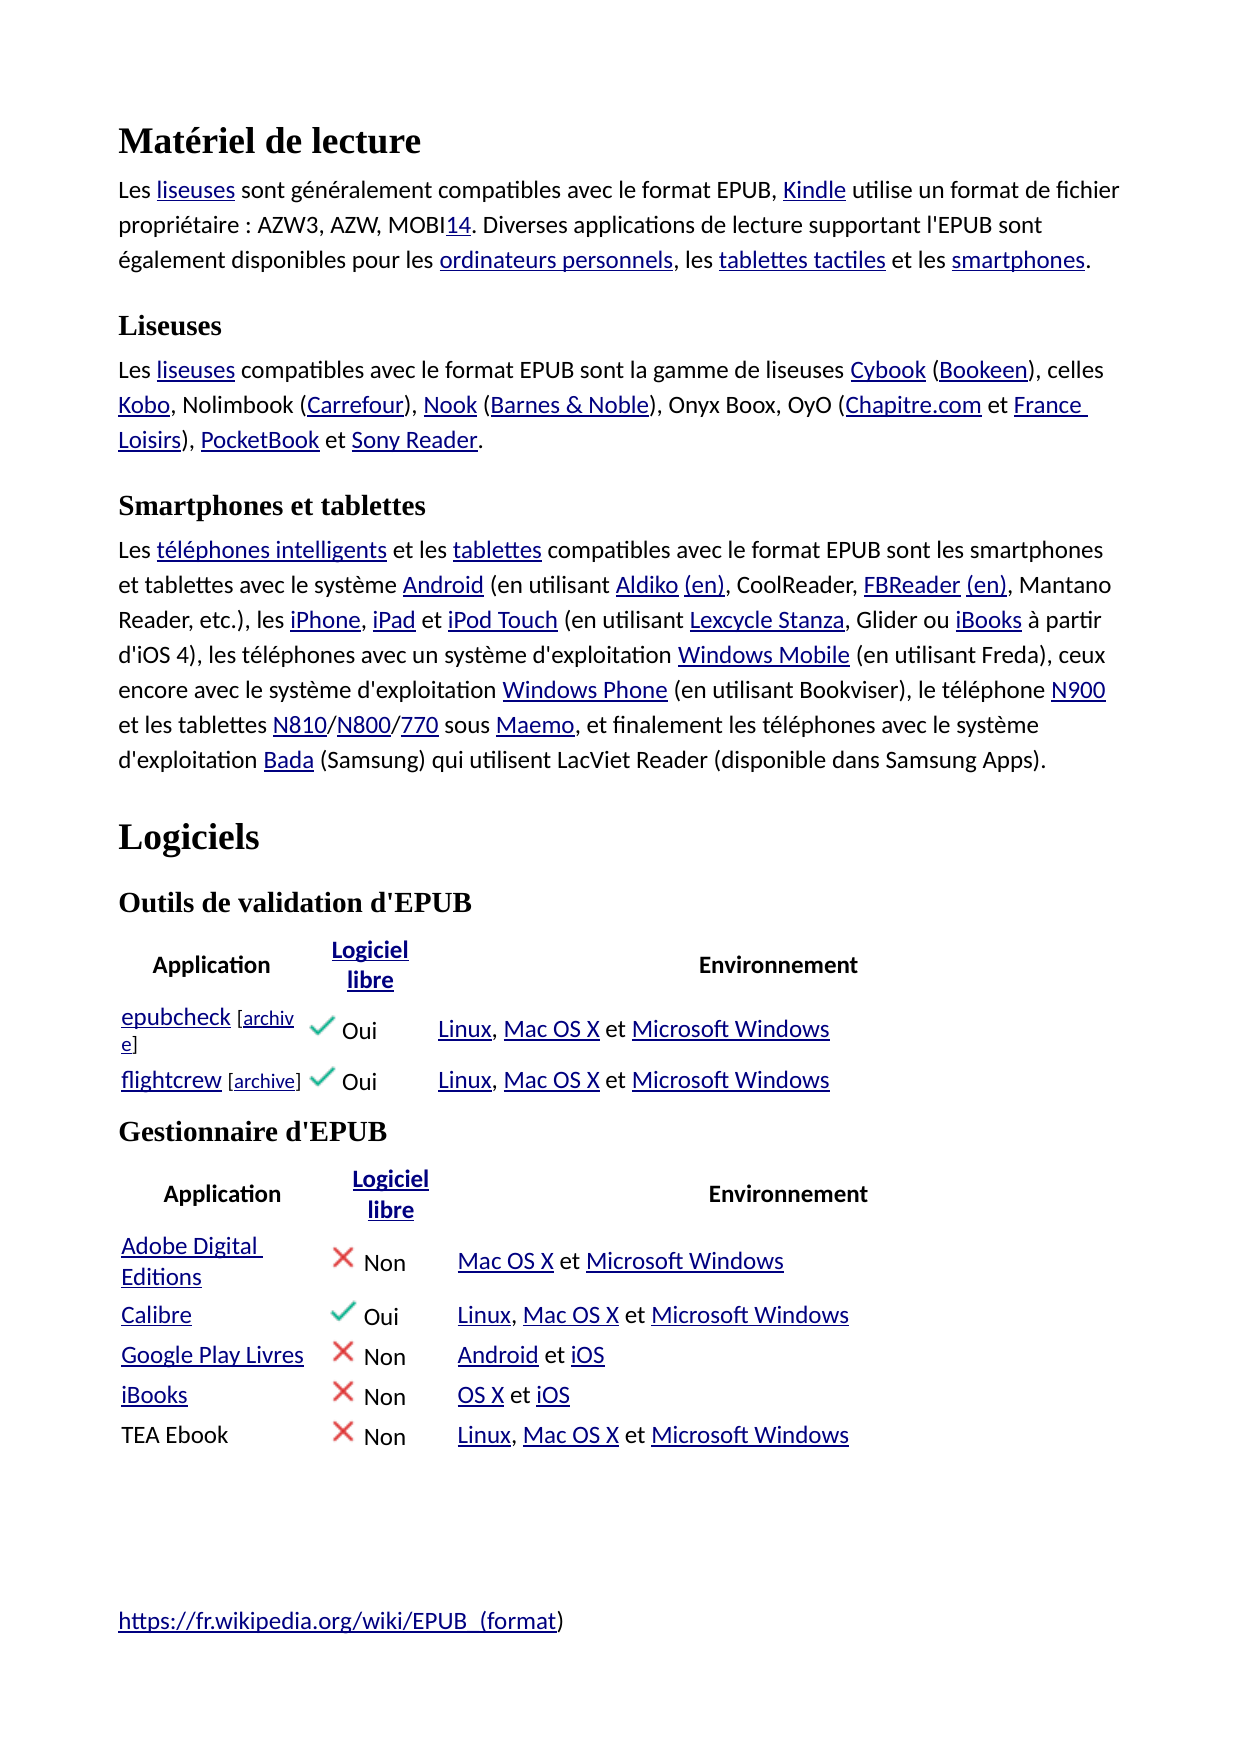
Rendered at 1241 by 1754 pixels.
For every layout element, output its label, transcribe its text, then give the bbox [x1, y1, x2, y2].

table_cell Calibre [118, 1294, 327, 1334]
picture [329, 1417, 358, 1446]
subtitle Liseuses [118, 308, 1122, 341]
table_cell Non [327, 1334, 454, 1374]
picture [308, 1062, 337, 1091]
subtitle Outils de validation d'EPUB [118, 885, 1122, 918]
table_cell Non [327, 1415, 454, 1455]
subtitle Smartphones et tablettes [118, 488, 1122, 522]
table_cell iBooks [118, 1375, 327, 1415]
table_header Logiciel libre [305, 931, 435, 998]
table_cell flightcrew [archive] [118, 1060, 305, 1100]
table_cell Linux, Mac OS X et Microsoft Windows [455, 1415, 1122, 1455]
table_cell Android et iOS [455, 1334, 1122, 1374]
picture [329, 1337, 358, 1366]
text Les liseuses compatibles avec le format EPUB sont la gamme de liseuses Cybook (Bookeen), celles Kobo, Nolimbook (Carrefour), Nook (Barnes & Noble), Onyx Boox, OyO (Chapitre.com et France Loisirs), PocketBook et Sony Reader. [118, 354, 1122, 454]
subtitle Logiciels [118, 814, 1122, 858]
picture [308, 1011, 337, 1040]
text Les liseuses sont généralement compatibles avec le format EPUB, Kindle utilise un format de fichier propriétaire : AZW3, AZW, MOBI14. Diverses applications de lecture supportant l'EPUB sont également disponibles pour les ordinateurs personnels, les tablettes tactiles et les smartphones. [118, 174, 1122, 274]
table_header Environnement [455, 1160, 1122, 1227]
picture [329, 1243, 358, 1272]
table_cell epubcheck [archive] [118, 998, 305, 1059]
table_cell Linux, Mac OS X et Microsoft Windows [435, 1060, 1122, 1100]
table_cell Linux, Mac OS X et Microsoft Windows [455, 1294, 1122, 1334]
table_cell OS X et iOS [455, 1375, 1122, 1415]
table_header Logiciel libre [327, 1160, 454, 1227]
subtitle Matériel de lecture [118, 118, 1122, 161]
table_header Application [118, 931, 305, 998]
table_cell Non [327, 1227, 454, 1294]
table_cell Linux, Mac OS X et Microsoft Windows [435, 998, 1122, 1059]
table_cell TEA Ebook [118, 1415, 327, 1455]
table_cell Oui [327, 1294, 454, 1334]
table_header Environnement [435, 931, 1122, 998]
table_cell Non [327, 1375, 454, 1415]
table_cell Mac OS X et Microsoft Windows [455, 1227, 1122, 1294]
table_cell Adobe Digital Editions [118, 1227, 327, 1294]
subtitle Gestionnaire d'EPUB [118, 1114, 1122, 1148]
table_header Application [118, 1160, 327, 1227]
picture [329, 1377, 358, 1406]
table_cell Google Play Livres [118, 1334, 327, 1374]
table_cell Oui [305, 998, 435, 1059]
picture [329, 1297, 358, 1326]
table_cell Oui [305, 1060, 435, 1100]
text Les téléphones intelligents et les tablettes compatibles avec le format EPUB sont les smartphones et tablettes avec le système Android (en utilisant Aldiko (en), CoolReader, FBReader (en), Mantano Reader, etc.), les iPhone, iPad et iPod Touch (en utilisant Lexcycle Stanza, Glider ou iBooks à partir d'iOS 4), les téléphones avec un système d'exploitation Windows Mobile (en utilisant Freda), ceux encore avec le système d'exploitation Windows Phone (en utilisant Bookviser), le téléphone N900 et les tablettes N810/N800/770 sous Maemo, et finalement les téléphones avec le système d'exploitation Bada (Samsung) qui utilisent LacViet Reader (disponible dans Samsung Apps). [118, 534, 1122, 775]
